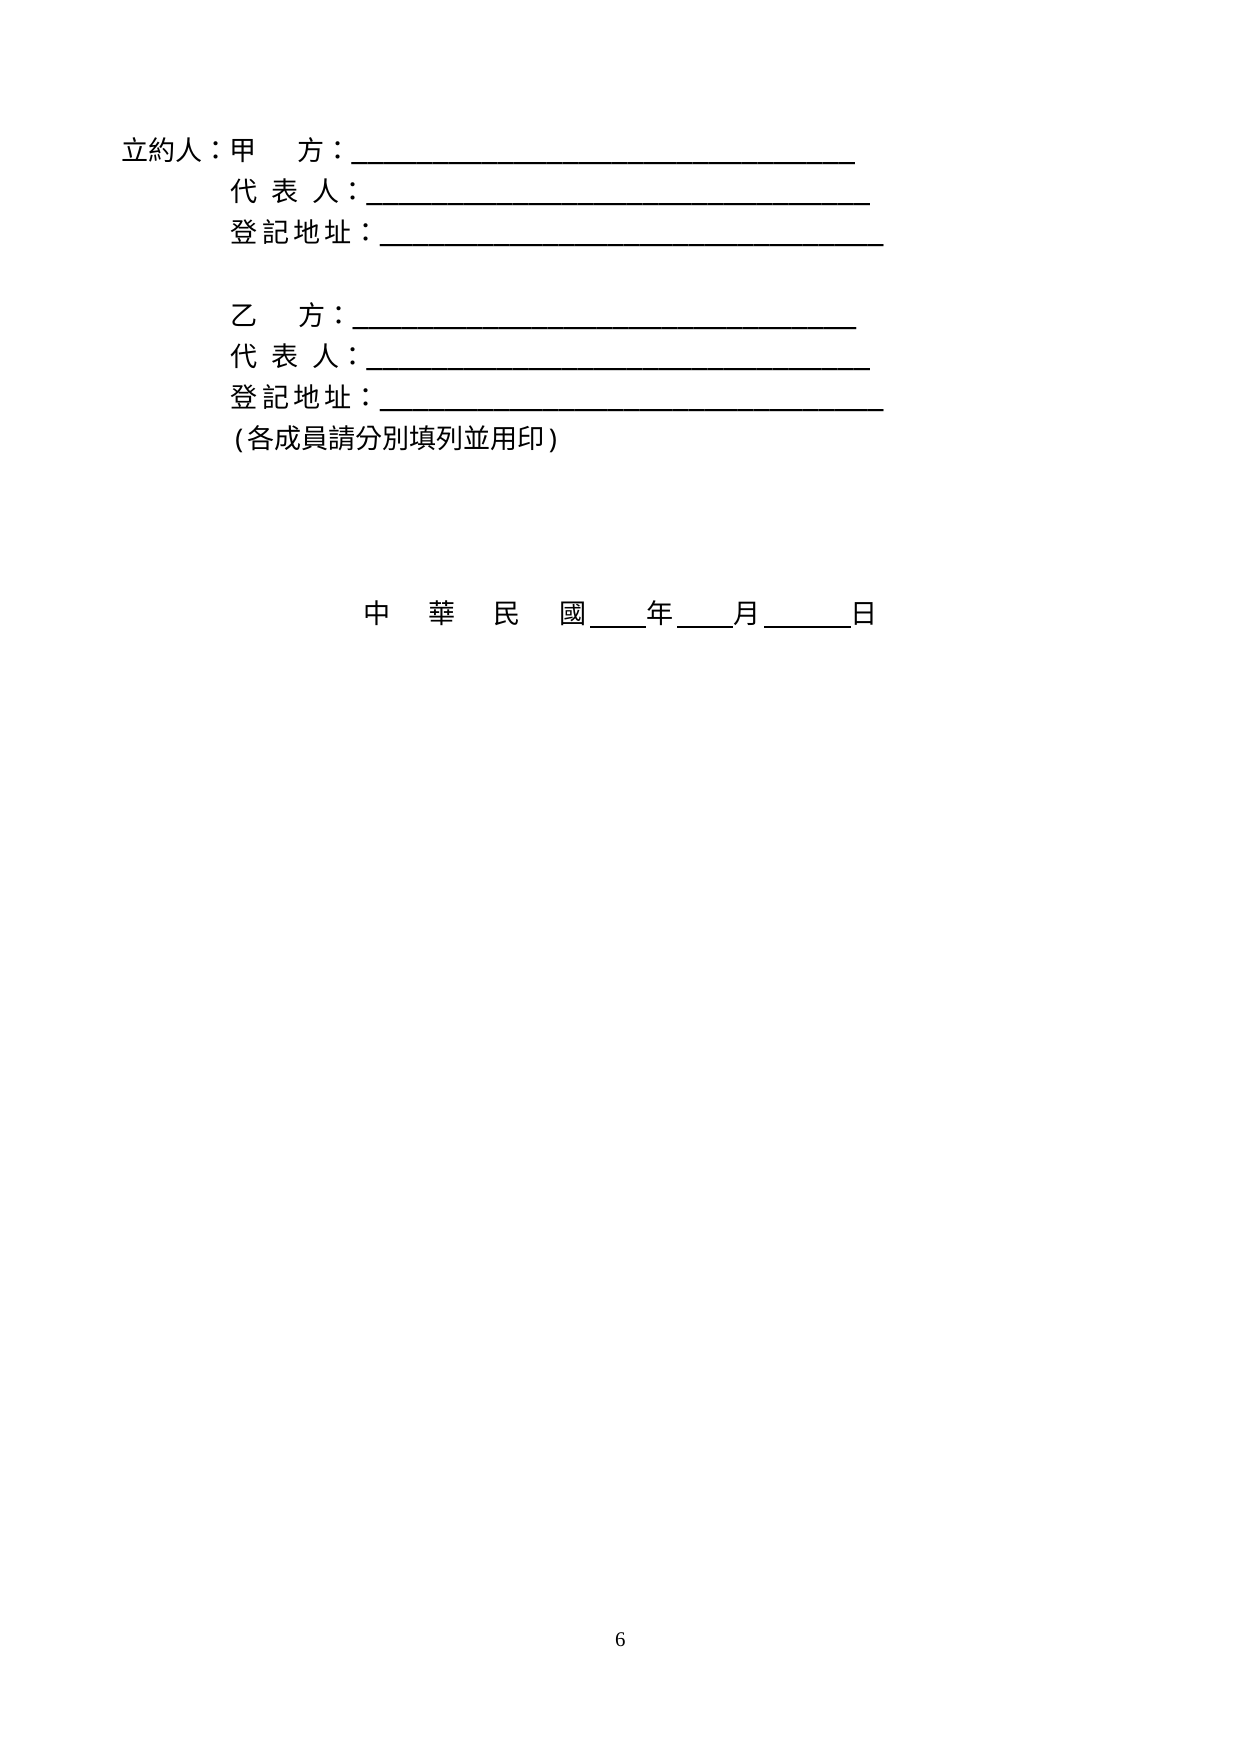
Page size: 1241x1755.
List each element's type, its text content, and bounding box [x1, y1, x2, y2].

text 登記地址：_______________________________ [231, 212, 1122, 250]
text 登記地址：_______________________________ [231, 377, 1122, 415]
text 立約人：甲方：_______________________________ [121, 130, 1122, 167]
text 代表人：_______________________________ [231, 171, 1122, 209]
text 代表人：_______________________________ [231, 336, 1122, 374]
text (各成員請分別填列並用印) [231, 419, 1122, 456]
text 中 華 民 國 年 月 日 [118, 592, 1122, 632]
text 乙方：_______________________________ [231, 295, 1122, 332]
